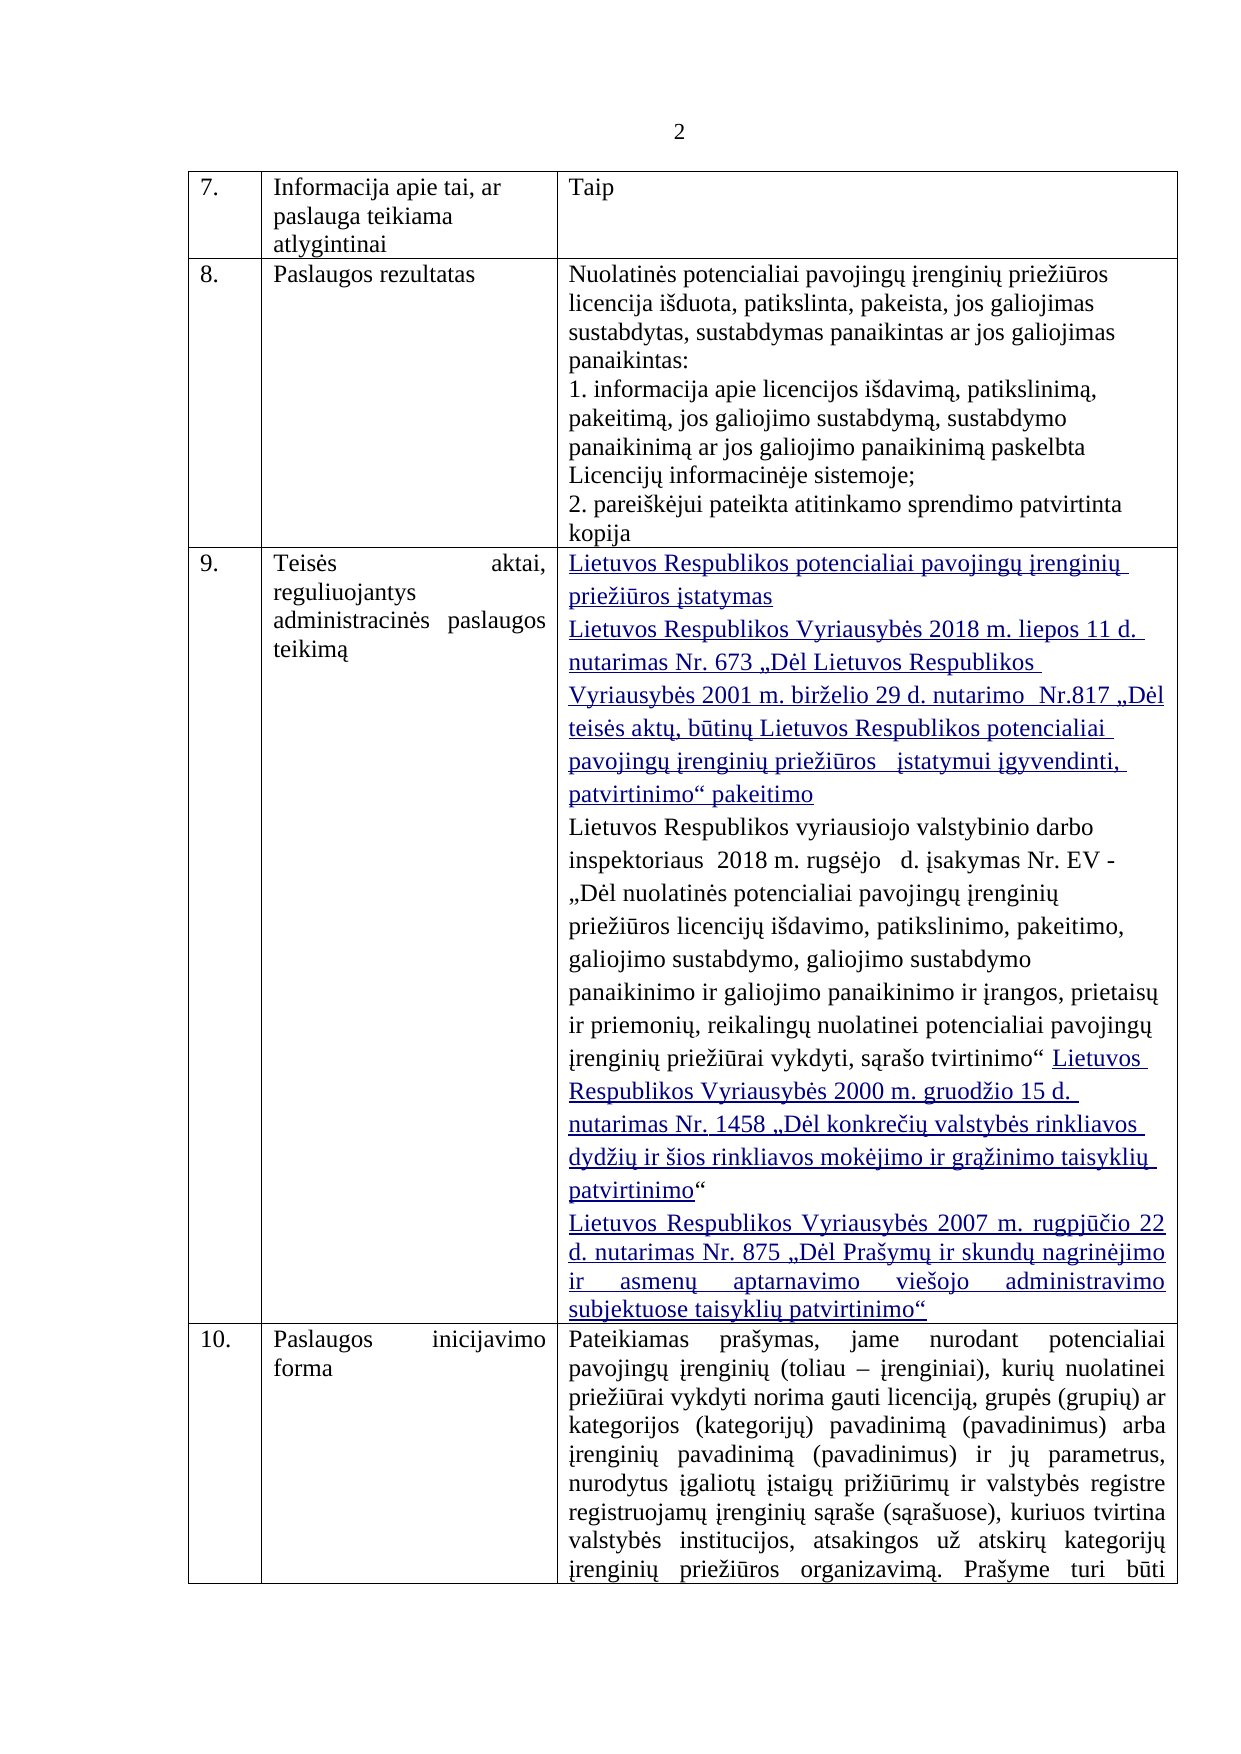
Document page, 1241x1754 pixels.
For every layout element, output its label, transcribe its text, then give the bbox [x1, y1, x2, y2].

table_cell Informacija apie tai, ar paslauga teikiama atlygintinai [262, 172, 557, 258]
table_cell Paslaugos inicijavimo forma [262, 1324, 557, 1583]
table_cell Nuolatinės potencialiai pavojingų įrenginių priežiūros licencija išduota, patikslinta, pakeista, jos galiojimas sustabdytas, sustabdymas panaikintas ar jos galiojimas panaikintas: 1. informacija apie licencijos išdavimą, patikslinimą, pakeitimą, jos galiojimo sustabdymą, sustabdymo panaikinimą ar jos galiojimo panaikinimą paskelbta Licencijų informacinėje sistemoje; 2. pareiškėjui pateikta atitinkamo sprendimo patvirtinta kopija [558, 259, 1177, 547]
table_cell Lietuvos Respublikos potencialiai pavojingų įrenginių priežiūros įstatymas Lietuvos Respublikos Vyriausybės 2018 m. liepos 11 d. nutarimas Nr. 673 „Dėl Lietuvos Respublikos Vyriausybės 2001 m. birželio 29 d. nutarimo Nr.817 „Dėl teisės aktų, būtinų Lietuvos Respublikos potencialiai pavojingų įrenginių priežiūros įstatymui įgyvendinti, patvirtinimo“ pakeitimo Lietuvos Respublikos vyriausiojo valstybinio darbo inspektoriaus 2018 m. rugsėjo d. įsakymas Nr. EV - „Dėl nuolatinės potencialiai pavojingų įrenginių priežiūros licencijų išdavimo, patikslinimo, pakeitimo, galiojimo sustabdymo, galiojimo sustabdymo panaikinimo ir galiojimo panaikinimo ir įrangos, prietaisų ir priemonių, reikalingų nuolatinei potencialiai pavojingų įrenginių priežiūrai vykdyti, sąrašo tvirtinimo“ Lietuvos Respublikos Vyriausybės 2000 m. gruodžio 15 d. nutarimas Nr. 1458 „Dėl konkrečių valstybės rinkliavos dydžių ir šios rinkliavos mokėjimo ir grąžinimo taisyklių patvirtinimo“ Lietuvos Respublikos Vyriausybės 2007 m. rugpjūčio 22 d. nutarimas Nr. 875 „Dėl Prašymų ir skundų nagrinėjimo ir asmenų aptarnavimo viešojo administravimo subjektuose taisyklių patvirtinimo“ [558, 548, 1177, 1323]
table_cell Teisės aktai, reguliuojantys administracinės paslaugos teikimą [262, 548, 557, 1323]
table_cell 7. [189, 172, 261, 258]
table_cell 9. [189, 548, 261, 1323]
table_cell Pateikiamas prašymas, jame nurodant potencialiai pavojingų įrenginių (toliau – įrenginiai), kurių nuolatinei priežiūrai vykdyti norima gauti licenciją, grupės (grupių) ar kategorijos (kategorijų) pavadinimą (pavadinimus) arba įrenginių pavadinimą (pavadinimus) ir jų parametrus, nurodytus įgaliotų įstaigų prižiūrimų ir valstybės registre registruojamų įrenginių sąraše (sąrašuose), kuriuos tvirtina valstybės institucijos, atsakingos už atskirų kategorijų įrenginių priežiūros organizavimą. Prašyme turi būti [558, 1324, 1177, 1583]
table_cell Taip [558, 172, 1177, 258]
table_cell 8. [189, 259, 261, 547]
table_cell 10. [189, 1324, 261, 1583]
table_cell Paslaugos rezultatas [262, 259, 557, 547]
